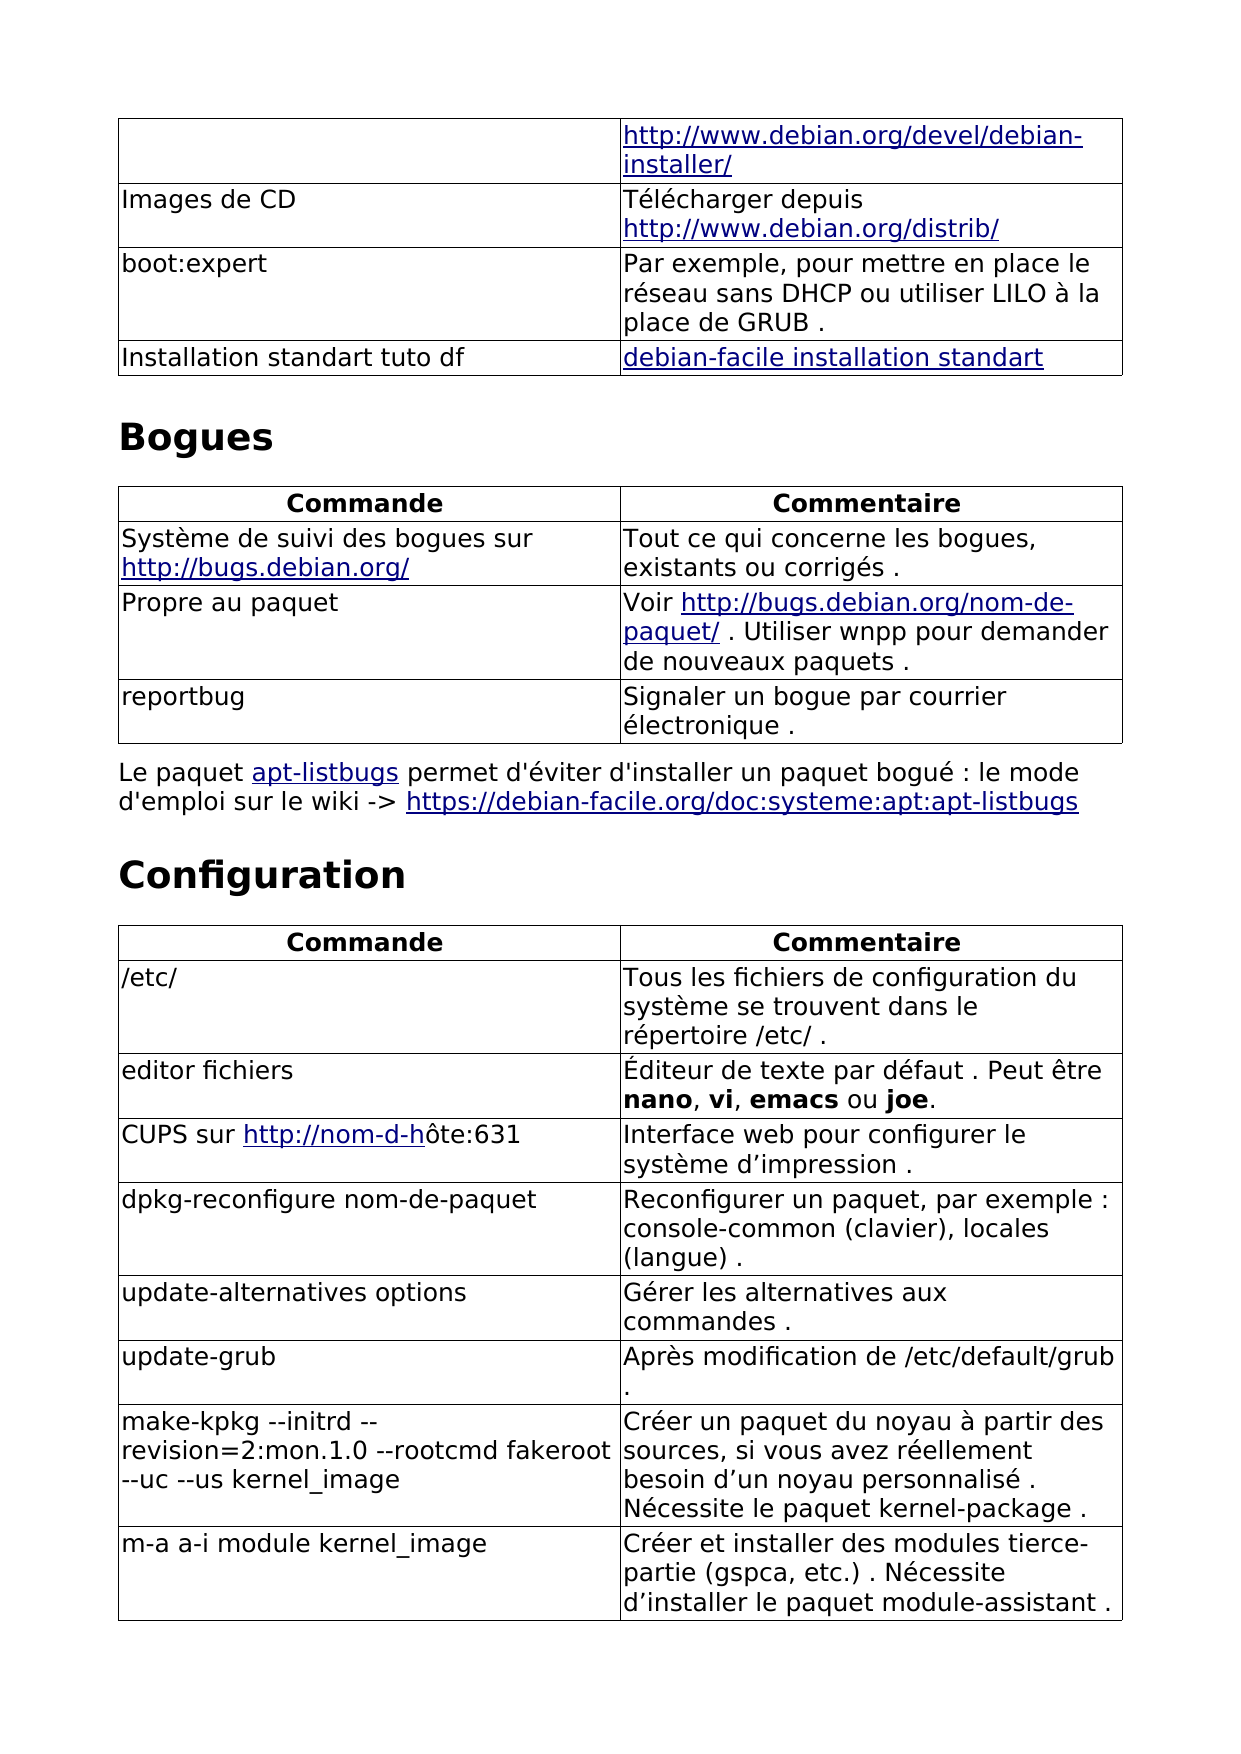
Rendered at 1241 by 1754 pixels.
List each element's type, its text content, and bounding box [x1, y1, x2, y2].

table_header Commentaire [621, 487, 1122, 521]
table_cell /etc/ [119, 961, 620, 1053]
subtitle Bogues [118, 415, 1122, 459]
table_cell Après modification de /etc/default/grub . [621, 1341, 1122, 1404]
table_cell m-a a-i module kernel_image [119, 1527, 620, 1620]
table_cell Créer et installer des modules tierce-partie (gspca, etc.) . Nécessite d’installer le paquet module-assistant . [621, 1527, 1122, 1620]
table_cell Par exemple, pour mettre en place le réseau sans DHCP ou utiliser LILO à la place de GRUB . [621, 248, 1122, 340]
table_header Commande [119, 487, 620, 521]
table_cell Installation standart tuto df [119, 341, 620, 375]
table_cell Propre au paquet [119, 586, 620, 679]
table_cell Télécharger depuis http://www.debian.org/distrib/ [621, 184, 1122, 247]
table_cell Interface web pour configurer le système d’impression . [621, 1119, 1122, 1182]
table_cell Tout ce qui concerne les bogues, existants ou corrigés . [621, 522, 1122, 585]
table_cell dpkg-reconfigure nom-de-paquet [119, 1183, 620, 1275]
table_cell make-kpkg --initrd --revision=2:mon.1.0 --rootcmd fakeroot --uc --us kernel_image [119, 1405, 620, 1526]
table_cell update-grub [119, 1341, 620, 1404]
table_cell editor fichiers [119, 1054, 620, 1118]
table_cell CUPS sur http://nom-d-hôte:631 [119, 1119, 620, 1182]
table_cell Gérer les alternatives aux commandes . [621, 1276, 1122, 1339]
table_cell Voir http://bugs.debian.org/nom-de-paquet/ . Utiliser wnpp pour demander de nouveaux paquets . [621, 586, 1122, 679]
table_cell boot:expert [119, 248, 620, 340]
table_cell Reconfigurer un paquet, par exemple : console-common (clavier), locales (langue) . [621, 1183, 1122, 1275]
subtitle Configuration [118, 854, 1122, 897]
table_cell [119, 119, 620, 182]
table_cell Images de CD [119, 184, 620, 247]
table_cell Éditeur de texte par défaut . Peut être nano, vi, emacs ou joe. [621, 1054, 1122, 1118]
text Le paquet apt-listbugs permet d'éviter d'installer un paquet bogué : le mode d'emploi sur le wiki -> https://debian-facile.org/doc:systeme:apt:apt-listbugs [118, 758, 1122, 816]
table_cell http://www.debian.org/devel/debian-installer/ [621, 119, 1122, 182]
table_cell debian-facile installation standart [621, 341, 1122, 375]
table_cell Signaler un bogue par courrier électronique . [621, 680, 1122, 743]
table_cell Système de suivi des bogues sur http://bugs.debian.org/ [119, 522, 620, 585]
table_cell update-alternatives options [119, 1276, 620, 1339]
table_cell reportbug [119, 680, 620, 743]
table_cell Tous les fichiers de configuration du système se trouvent dans le répertoire /etc/ . [621, 961, 1122, 1053]
table_cell Créer un paquet du noyau à partir des sources, si vous avez réellement besoin d’un noyau personnalisé . Nécessite le paquet kernel-package . [621, 1405, 1122, 1526]
table_header Commande [119, 926, 620, 960]
table_header Commentaire [621, 926, 1122, 960]
